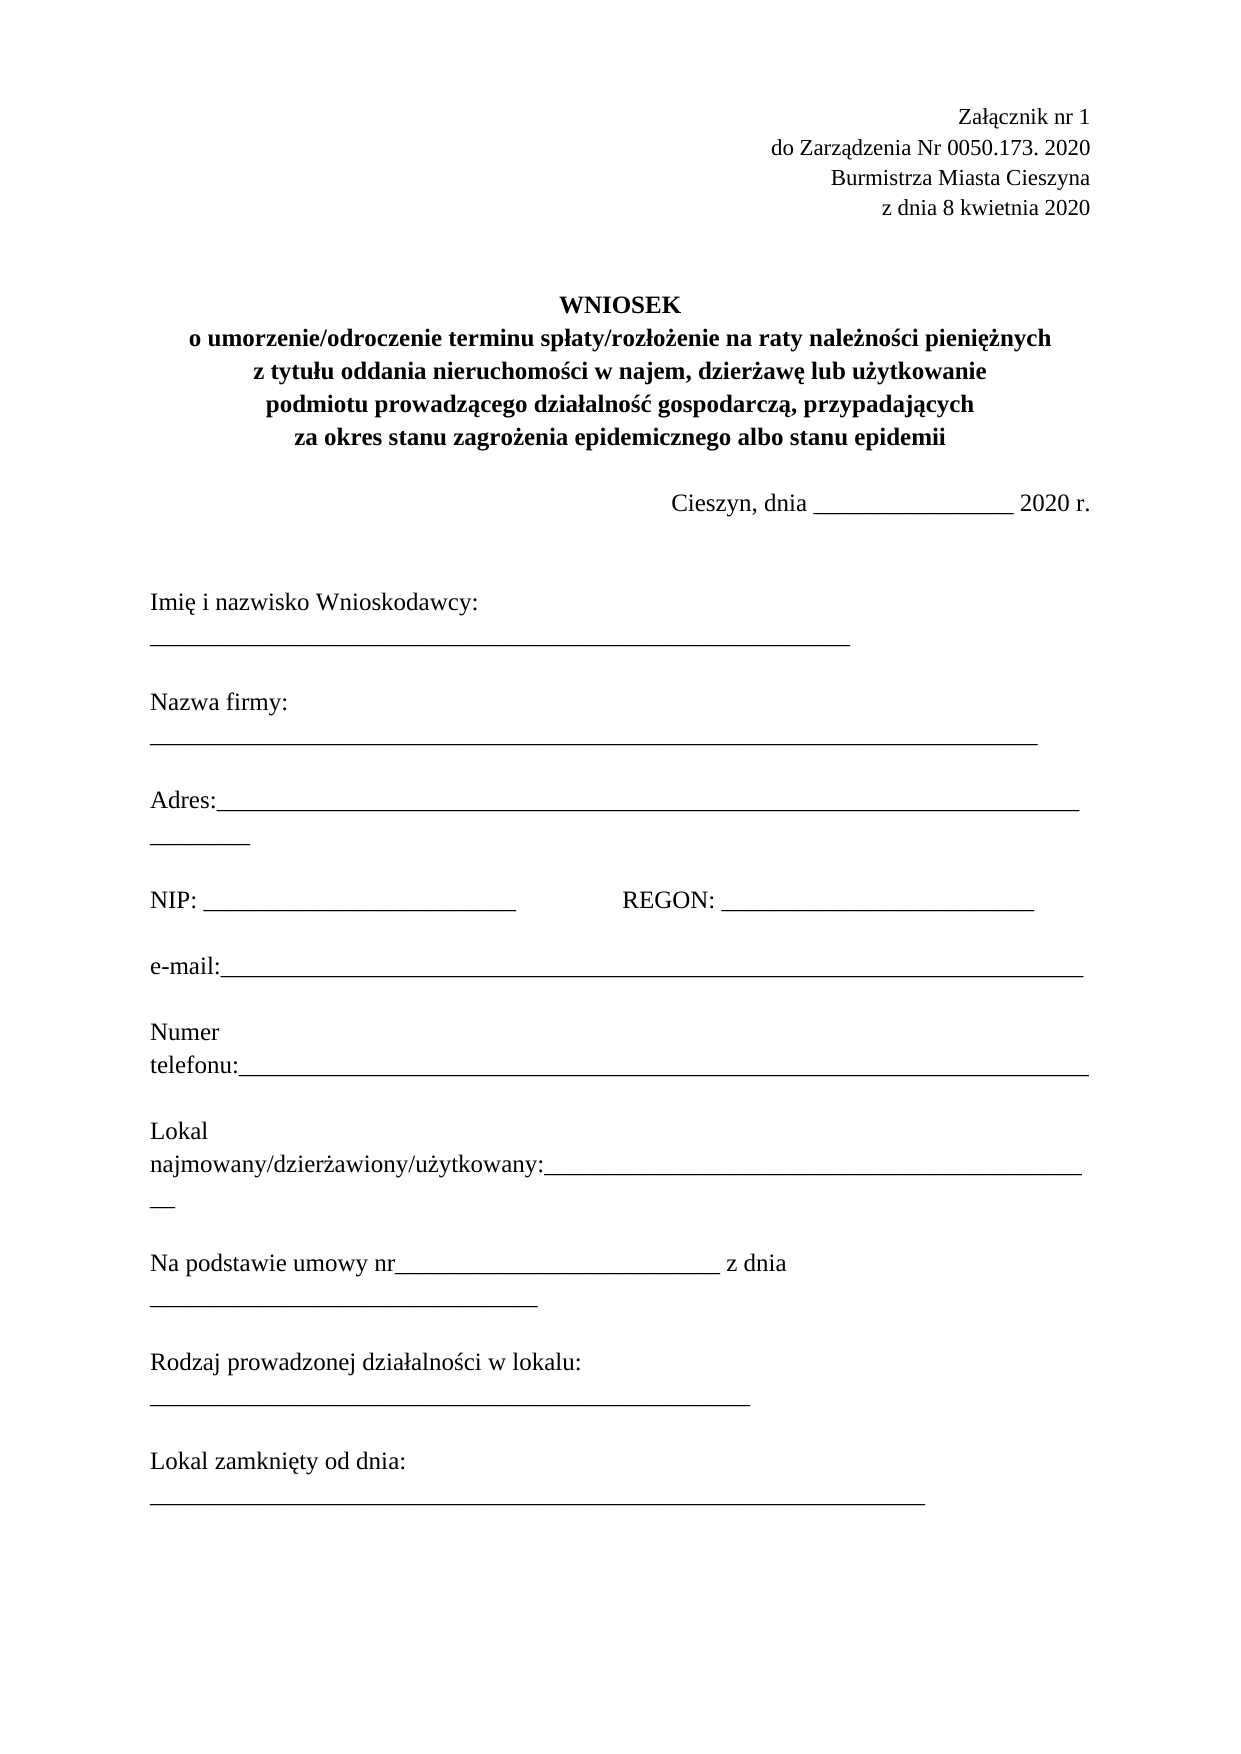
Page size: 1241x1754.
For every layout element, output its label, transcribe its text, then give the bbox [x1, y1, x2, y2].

text o umorzenie/odroczenie terminu spłaty/rozłożenie na raty należności pieniężnych [150, 323, 1090, 352]
text Cieszyn, dnia ________________ 2020 r. [150, 488, 1090, 517]
text Lokal zamknięty od dnia: ______________________________________________________________ [150, 1446, 1090, 1508]
text NIP: _________________________ REGON: _________________________ [150, 885, 1090, 913]
text e-mail:_____________________________________________________________________ [150, 951, 1090, 979]
text Numer telefonu:____________________________________________________________________ [150, 1017, 1090, 1078]
text Na podstawie umowy nr__________________________ z dnia _______________________________ [150, 1248, 1090, 1310]
text z tytułu oddania nieruchomości w najem, dzierżawę lub użytkowanie [150, 356, 1090, 385]
text Załącznik nr 1 [150, 103, 1090, 130]
text WNIOSEK [150, 290, 1090, 319]
text Rodzaj prowadzonej działalności w lokalu: ________________________________________________ [150, 1347, 1090, 1409]
text do Zarządzenia Nr 0050.173. 2020 [150, 134, 1090, 160]
text Imię i nazwisko Wnioskodawcy: ________________________________________________________ [150, 587, 1090, 649]
text z dnia 8 kwietnia 2020 [150, 194, 1090, 220]
text Nazwa firmy: _______________________________________________________________________ [150, 687, 1090, 748]
text Adres:_____________________________________________________________________________ [150, 786, 1090, 847]
text Lokal najmowany/dzierżawiony/użytkowany:_____________________________________________ [150, 1116, 1090, 1211]
text za okres stanu zagrożenia epidemicznego albo stanu epidemii [150, 422, 1090, 451]
text podmiotu prowadzącego działalność gospodarczą, przypadających [150, 389, 1090, 418]
text Burmistrza Miasta Cieszyna [150, 164, 1090, 190]
